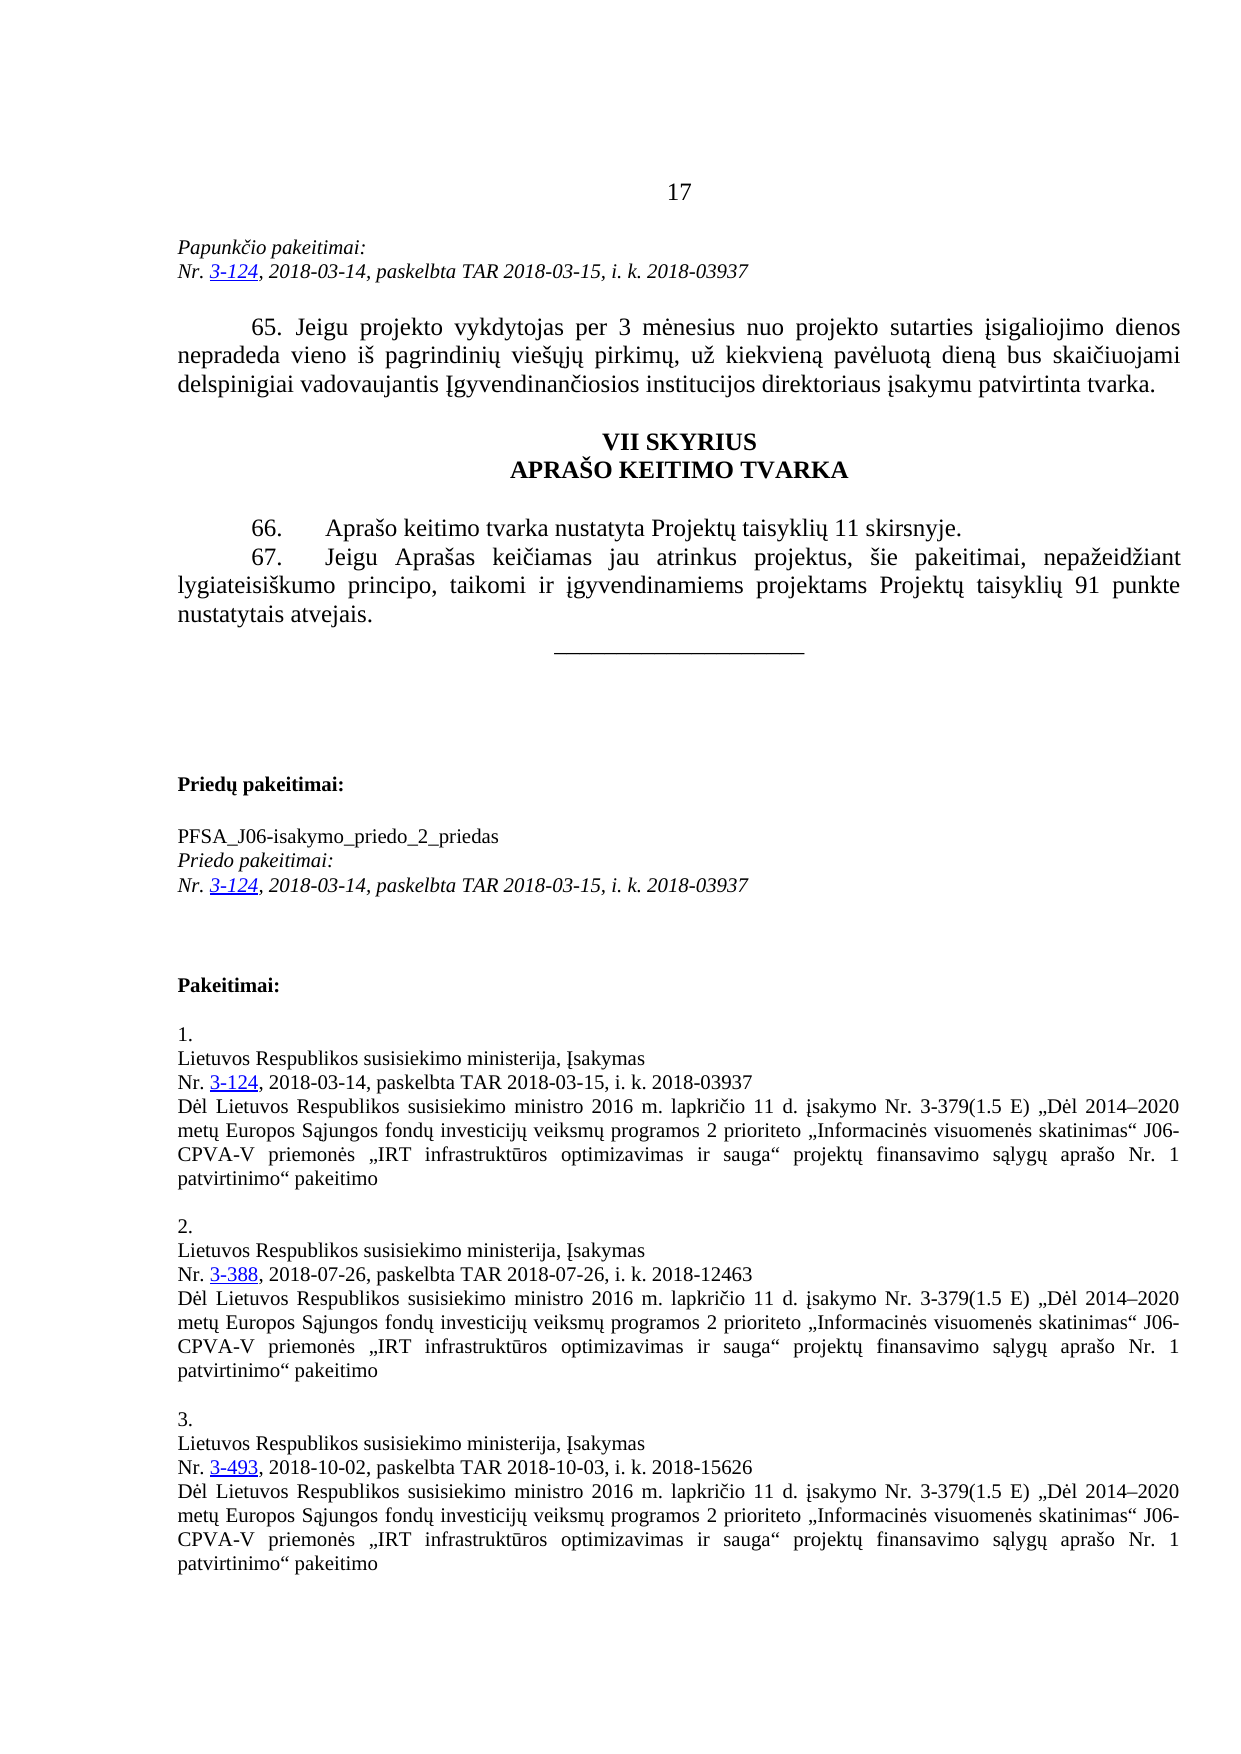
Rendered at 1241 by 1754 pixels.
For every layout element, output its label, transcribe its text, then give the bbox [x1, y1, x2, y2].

text Pakeitimai: [177, 973, 1181, 997]
text 3. [177, 1407, 1181, 1431]
text VII SKYRIUS [177, 427, 1181, 455]
text 65. Jeigu projekto vykdytojas per 3 mėnesius nuo projekto sutarties įsigaliojimo dienos nepradeda vieno iš pagrindinių viešųjų pirkimų, už kiekvieną pavėluotą dieną bus skaičiuojami delspinigiai vadovaujantis Įgyvendinančiosios institucijos direktoriaus įsakymu patvirtinta tvarka. [177, 312, 1181, 398]
text Papunkčio pakeitimai: [177, 235, 1181, 259]
text Lietuvos Respublikos susisiekimo ministerija, Įsakymas [177, 1431, 1181, 1455]
text Dėl Lietuvos Respublikos susisiekimo ministro 2016 m. lapkričio 11 d. įsakymo Nr. 3-379(1.5 E) „Dėl 2014–2020 metų Europos Sąjungos fondų investicijų veiksmų programos 2 prioriteto „Informacinės visuomenės skatinimas“ J06-CPVA-V priemonės „IRT infrastruktūros optimizavimas ir sauga“ projektų finansavimo sąlygų aprašo Nr. 1 patvirtinimo“ pakeitimo [177, 1286, 1181, 1382]
text Lietuvos Respublikos susisiekimo ministerija, Įsakymas [177, 1238, 1181, 1262]
text 66. Aprašo keitimo tvarka nustatyta Projektų taisyklių 11 skirsnyje. [177, 513, 1181, 542]
text ____________________ [177, 628, 1181, 657]
text Priedo pakeitimai: [177, 848, 1181, 872]
text 1. [177, 1022, 1181, 1046]
text Nr. 3-124, 2018-03-14, paskelbta TAR 2018-03-15, i. k. 2018-03937 [177, 872, 1181, 897]
text Nr. 3-493, 2018-10-02, paskelbta TAR 2018-10-03, i. k. 2018-15626 [177, 1455, 1181, 1479]
text Nr. 3-388, 2018-07-26, paskelbta TAR 2018-07-26, i. k. 2018-12463 [177, 1262, 1181, 1286]
text Dėl Lietuvos Respublikos susisiekimo ministro 2016 m. lapkričio 11 d. įsakymo Nr. 3-379(1.5 E) „Dėl 2014–2020 metų Europos Sąjungos fondų investicijų veiksmų programos 2 prioriteto „Informacinės visuomenės skatinimas“ J06-CPVA-V priemonės „IRT infrastruktūros optimizavimas ir sauga“ projektų finansavimo sąlygų aprašo Nr. 1 patvirtinimo“ pakeitimo [177, 1479, 1181, 1575]
text Nr. 3-124, 2018-03-14, paskelbta TAR 2018-03-15, i. k. 2018-03937 [177, 1070, 1181, 1094]
text Dėl Lietuvos Respublikos susisiekimo ministro 2016 m. lapkričio 11 d. įsakymo Nr. 3-379(1.5 E) „Dėl 2014–2020 metų Europos Sąjungos fondų investicijų veiksmų programos 2 prioriteto „Informacinės visuomenės skatinimas“ J06-CPVA-V priemonės „IRT infrastruktūros optimizavimas ir sauga“ projektų finansavimo sąlygų aprašo Nr. 1 patvirtinimo“ pakeitimo [177, 1094, 1181, 1190]
text APRAŠO KEITIMO TVARKA [177, 455, 1181, 484]
text 67. Jeigu Aprašas keičiamas jau atrinkus projektus, šie pakeitimai, nepažeidžiant lygiateisiškumo principo, taikomi ir įgyvendinamiems projektams Projektų taisyklių 91 punkte nustatytais atvejais. [177, 542, 1181, 628]
text Priedų pakeitimai: [177, 772, 1181, 796]
text PFSA_J06-isakymo_priedo_2_priedas [177, 824, 1181, 848]
text Nr. 3-124, 2018-03-14, paskelbta TAR 2018-03-15, i. k. 2018-03937 [177, 259, 1181, 283]
text 2. [177, 1214, 1181, 1238]
text Lietuvos Respublikos susisiekimo ministerija, Įsakymas [177, 1046, 1181, 1070]
